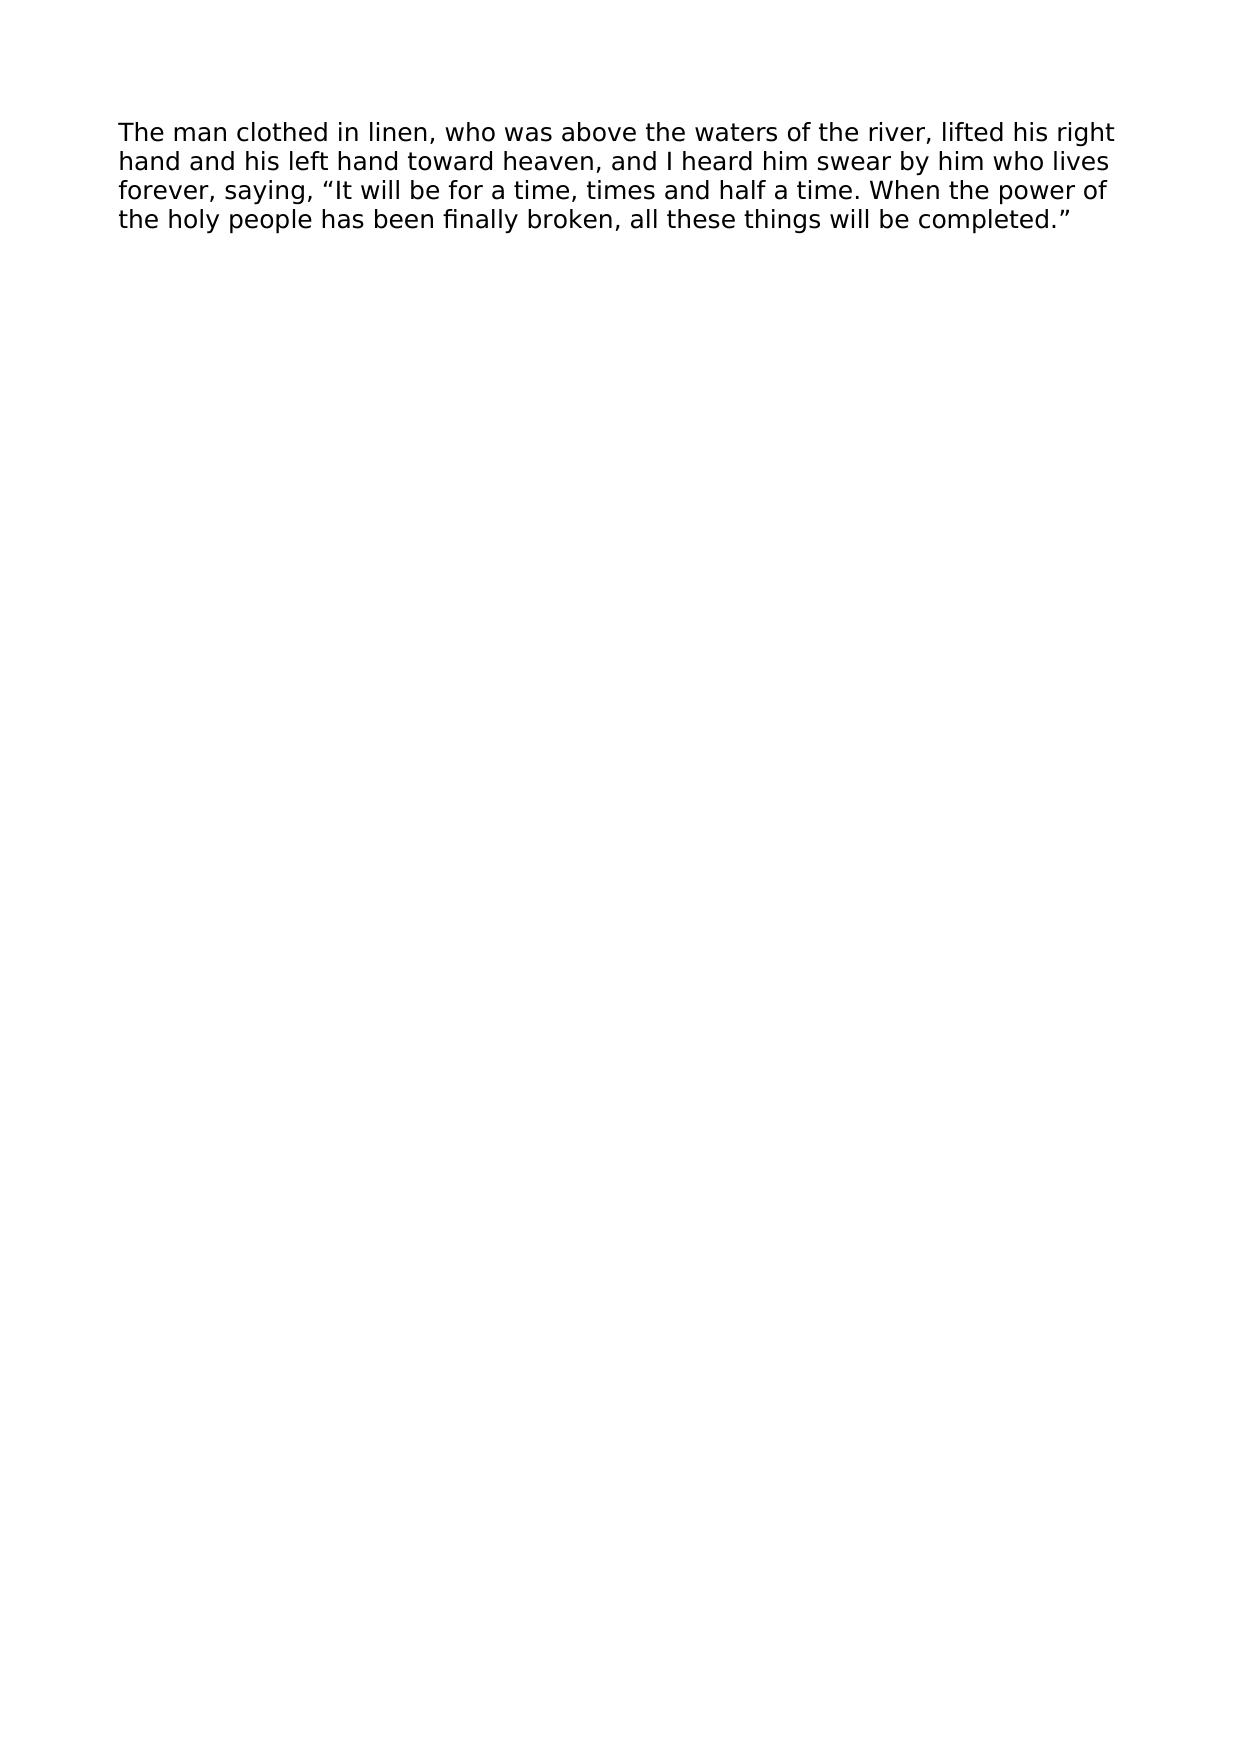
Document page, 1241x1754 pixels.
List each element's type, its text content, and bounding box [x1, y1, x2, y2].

text The man clothed in linen, who was above the waters of the river, lifted his right hand and his left hand toward heaven, and I heard him swear by him who lives forever, saying, “It will be for a time, times and half a time. When the power of the holy people has been finally broken, all these things will be completed.” [118, 118, 1122, 235]
